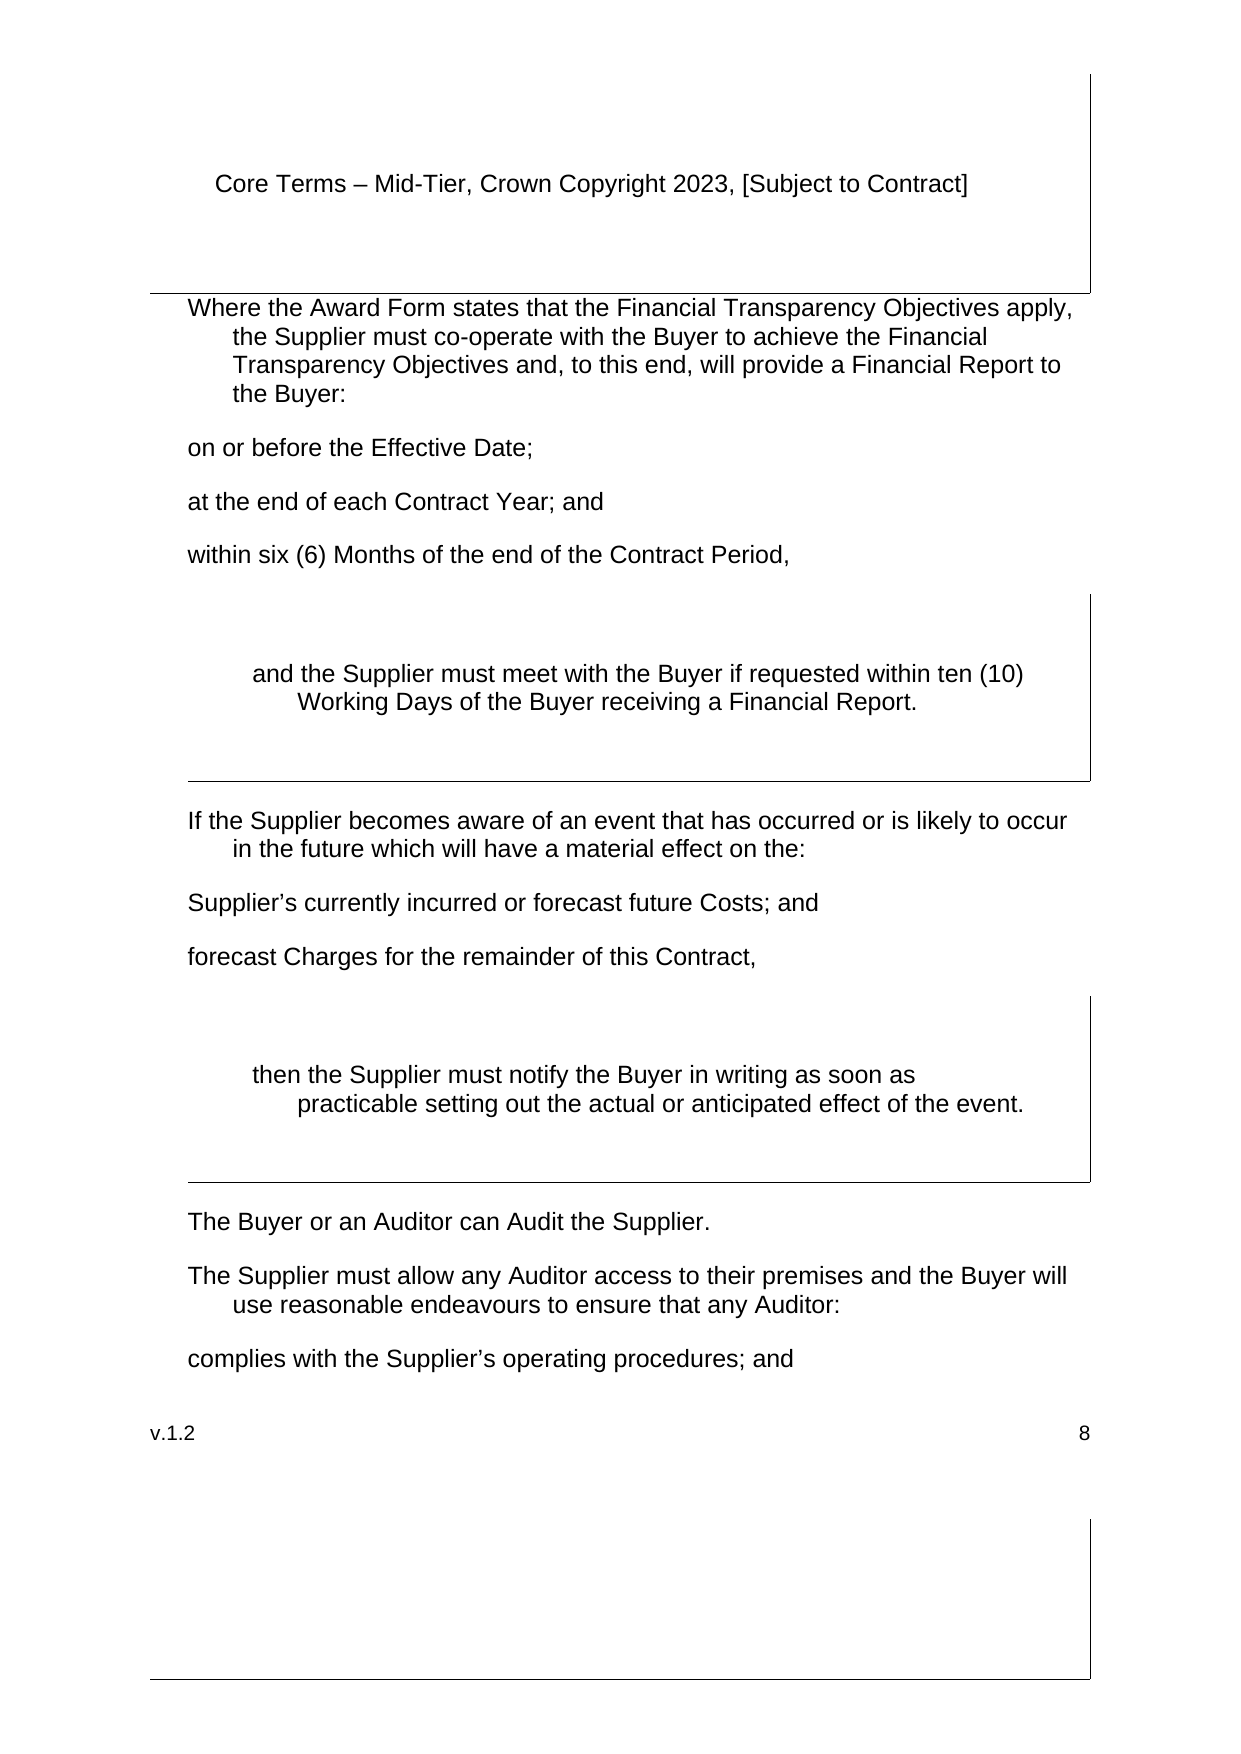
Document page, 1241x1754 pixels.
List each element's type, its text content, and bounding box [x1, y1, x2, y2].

subtitle within six (6) Months of the end of the Contract Period, [187, 540, 1090, 569]
subtitle and the Supplier must meet with the Buyer if requested within ten (10) Working Days of the Buyer receiving a Financial Report. [187, 594, 1090, 781]
subtitle at the end of each Contract Year; and [187, 487, 1090, 515]
subtitle The Buyer or an Auditor can Audit the Supplier. [187, 1207, 1090, 1236]
subtitle on or before the Effective Date; [187, 433, 1090, 462]
subtitle If the Supplier becomes aware of an event that has occurred or is likely to occur in the future which will have a material effect on the: [187, 806, 1090, 863]
subtitle The Supplier must allow any Auditor access to their premises and the Buyer will use reasonable endeavours to ensure that any Auditor: [187, 1261, 1090, 1319]
subtitle Where the Award Form states that the Financial Transparency Objectives apply, the Supplier must co-operate with the Buyer to achieve the Financial Transparency Objectives and, to this end, will provide a Financial Report to the Buyer: [187, 293, 1090, 408]
subtitle Supplier’s currently incurred or forecast future Costs; and [187, 888, 1090, 917]
subtitle then the Supplier must notify the Buyer in writing as soon as practicable setting out the actual or anticipated effect of the event. [187, 996, 1090, 1182]
subtitle complies with the Supplier’s operating procedures; and [187, 1344, 1090, 1372]
subtitle forecast Charges for the remainder of this Contract, [187, 942, 1090, 971]
